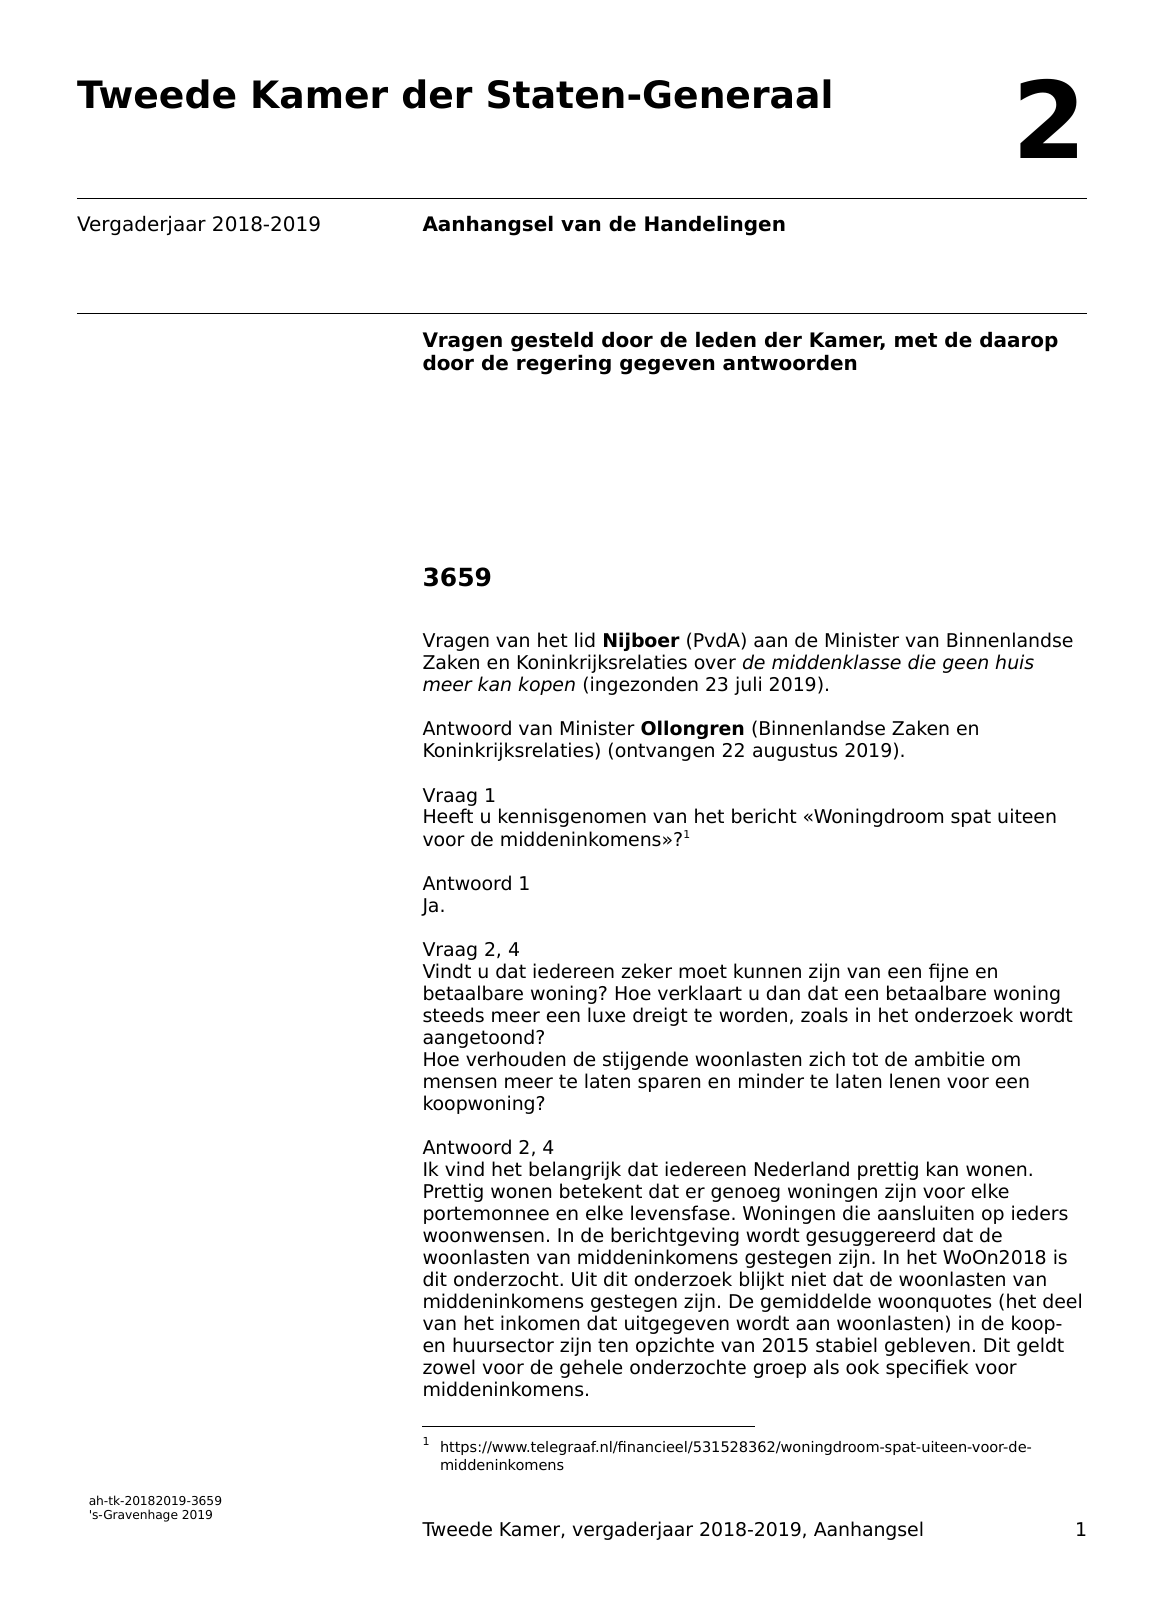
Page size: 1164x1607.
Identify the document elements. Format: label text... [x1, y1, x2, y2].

text Hoe verhouden de stijgende woonlasten zich tot de ambitie om mensen meer te laten sparen en minder te laten lenen voor een koopwoning? [422, 1049, 1087, 1114]
table_cell Vergaderjaar 2018-2019 [77, 199, 422, 313]
text Ja. [422, 894, 1087, 917]
table_header Tweede Kamer der Staten-Generaal [77, 59, 886, 198]
text 's-Gravenhage 2019 [88, 1508, 323, 1522]
text Antwoord van Minister Ollongren (Binnenlandse Zaken en Koninkrijksrelaties) (ontvangen 22 augustus 2019). [422, 718, 1087, 762]
text Vraag 2, 4 [422, 939, 1087, 961]
text Antwoord 1 [422, 873, 1087, 894]
table_header 2 [886, 59, 1087, 198]
table_cell Aanhangsel van de Handelingen [422, 199, 1087, 313]
text Vraag 1 [422, 784, 1087, 806]
text Antwoord 2, 4 [422, 1137, 1087, 1159]
text ah-tk-20182019-3659 [88, 1494, 323, 1508]
text Vindt u dat iedereen zeker moet kunnen zijn van een fijne en betaalbare woning? Hoe verklaart u dan dat een betaalbare woning steeds meer een luxe dreigt te worden, zoals in het onderzoek wordt aangetoond? [422, 961, 1087, 1049]
text https://www.telegraaf.nl/financieel/531528362/woningdroom-spat-uiteen-voor-de-middeninkomens [422, 1435, 1087, 1474]
text Ik vind het belangrijk dat iedereen Nederland prettig kan wonen. Prettig wonen betekent dat er genoeg woningen zijn voor elke portemonnee en elke levensfase. Woningen die aansluiten op ieders woonwensen. In de berichtgeving wordt gesuggereerd dat de woonlasten van middeninkomens gestegen zijn. In het WoOn2018 is dit onderzocht. Uit dit onderzoek blijkt niet dat de woonlasten van middeninkomens gestegen zijn. De gemiddelde woonquotes (het deel van het inkomen dat uitgegeven wordt aan woonlasten) in de koop- en huursector zijn ten opzichte van 2015 stabiel gebleven. Dit geldt zowel voor de gehele onderzochte groep als ook specifiek voor middeninkomens. [422, 1159, 1087, 1401]
text Heeft u kennisgenomen van het bericht «Woningdroom spat uiteen voor de middeninkomens»? [422, 806, 1087, 850]
text Vragen van het lid Nijboer (PvdA) aan de Minister van Binnenlandse Zaken en Koninkrijksrelaties over de middenklasse die geen huis meer kan kopen (ingezonden 23 juli 2019). [422, 630, 1087, 696]
table_cell [77, 314, 422, 375]
text 3659 [422, 563, 1087, 592]
table_cell Vragen gesteld door de leden der Kamer, met de daarop door de regering gegeven antwoorden [422, 314, 1087, 375]
